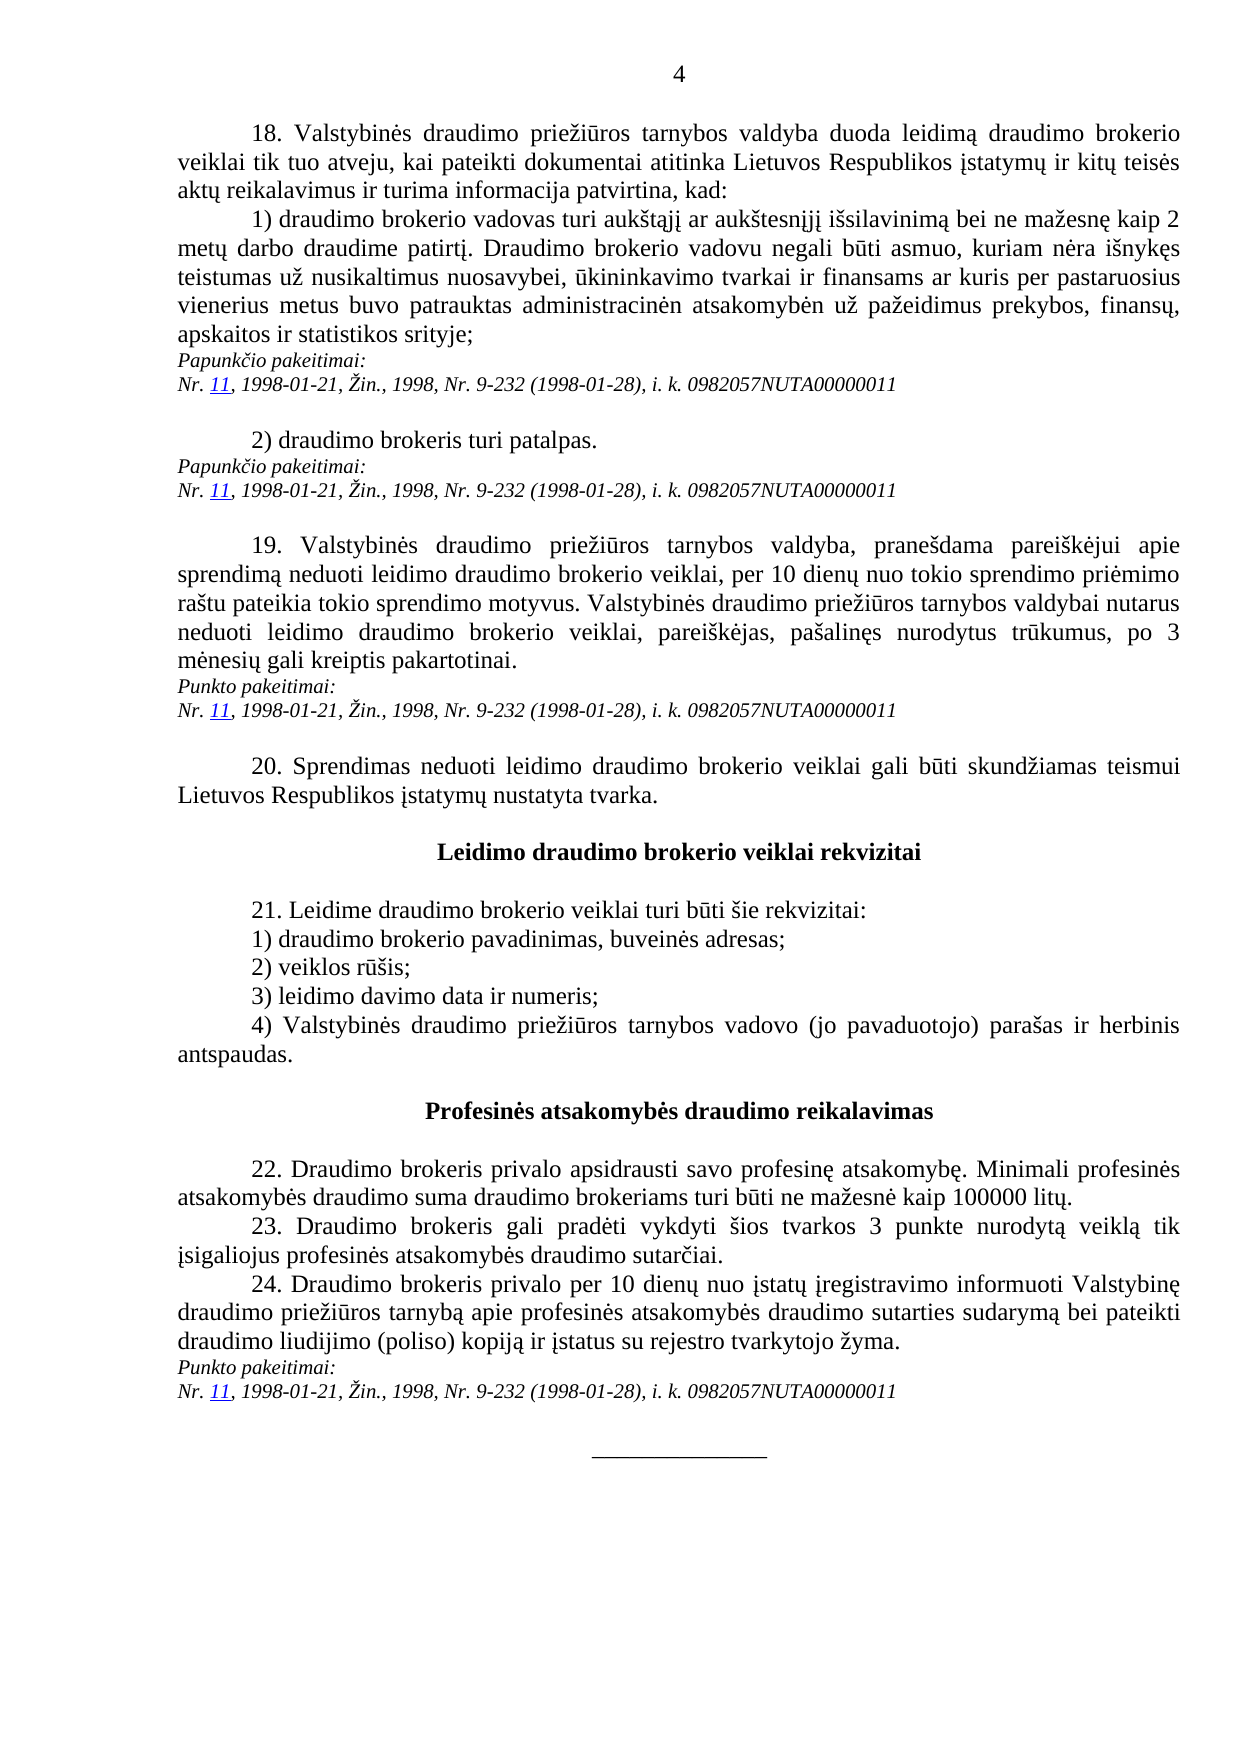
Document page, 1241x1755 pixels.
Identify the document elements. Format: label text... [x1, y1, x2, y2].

text Leidimo draudimo brokerio veiklai rekvizitai [177, 837, 1181, 866]
text Nr. 11, 1998-01-21, Žin., 1998, Nr. 9-232 (1998-01-28), i. k. 0982057NUTA00000011 [177, 1379, 1181, 1403]
text 21. Leidime draudimo brokerio veiklai turi būti šie rekvizitai: [177, 895, 1181, 924]
text Nr. 11, 1998-01-21, Žin., 1998, Nr. 9-232 (1998-01-28), i. k. 0982057NUTA00000011 [177, 372, 1181, 396]
text 19. Valstybinės draudimo priežiūros tarnybos valdyba, pranešdama pareiškėjui apie sprendimą neduoti leidimo draudimo brokerio veiklai, per 10 dienų nuo tokio sprendimo priėmimo raštu pateikia tokio sprendimo motyvus. Valstybinės draudimo priežiūros tarnybos valdybai nutarus neduoti leidimo draudimo brokerio veiklai, pareiškėjas, pašalinęs nurodytus trūkumus, po 3 mėnesių gali kreiptis pakartotinai. [177, 531, 1181, 674]
text 23. Draudimo brokeris gali pradėti vykdyti šios tvarkos 3 punkte nurodytą veiklą tik įsigaliojus profesinės atsakomybės draudimo sutarčiai. [177, 1211, 1181, 1269]
text Punkto pakeitimai: [177, 674, 1181, 698]
text 18. Valstybinės draudimo priežiūros tarnybos valdyba duoda leidimą draudimo brokerio veiklai tik tuo atveju, kai pateikti dokumentai atitinka Lietuvos Respublikos įstatymų ir kitų teisės aktų reikalavimus ir turima informacija patvirtina, kad: [177, 118, 1181, 204]
text Profesinės atsakomybės draudimo reikalavimas [177, 1096, 1181, 1125]
text 2) veiklos rūšis; [177, 952, 1181, 981]
text 22. Draudimo brokeris privalo apsidrausti savo profesinę atsakomybę. Minimali profesinės atsakomybės draudimo suma draudimo brokeriams turi būti ne mažesnė kaip 100000 litų. [177, 1154, 1181, 1211]
text 1) draudimo brokerio pavadinimas, buveinės adresas; [177, 924, 1181, 952]
text Punkto pakeitimai: [177, 1355, 1181, 1379]
text 20. Sprendimas neduoti leidimo draudimo brokerio veiklai gali būti skundžiamas teismui Lietuvos Respublikos įstatymų nustatyta tvarka. [177, 751, 1181, 809]
text Nr. 11, 1998-01-21, Žin., 1998, Nr. 9-232 (1998-01-28), i. k. 0982057NUTA00000011 [177, 478, 1181, 502]
text Nr. 11, 1998-01-21, Žin., 1998, Nr. 9-232 (1998-01-28), i. k. 0982057NUTA00000011 [177, 698, 1181, 722]
text 1) draudimo brokerio vadovas turi aukštąjį ar aukštesnįjį išsilavinimą bei ne mažesnę kaip 2 metų darbo draudime patirtį. Draudimo brokerio vadovu negali būti asmuo, kuriam nėra išnykęs teistumas už nusikaltimus nuosavybei, ūkininkavimo tvarkai ir finansams ar kuris per pastaruosius vienerius metus buvo patrauktas administracinėn atsakomybėn už pažeidimus prekybos, finansų, apskaitos ir statistikos srityje; [177, 204, 1181, 348]
text Papunkčio pakeitimai: [177, 454, 1181, 478]
text Papunkčio pakeitimai: [177, 348, 1181, 372]
text ______________ [177, 1432, 1181, 1461]
text 24. Draudimo brokeris privalo per 10 dienų nuo įstatų įregistravimo informuoti Valstybinę draudimo priežiūros tarnybą apie profesinės atsakomybės draudimo sutarties sudarymą bei pateikti draudimo liudijimo (poliso) kopiją ir įstatus su rejestro tvarkytojo žyma. [177, 1269, 1181, 1355]
text 2) draudimo brokeris turi patalpas. [177, 425, 1181, 454]
text 3) leidimo davimo data ir numeris; [177, 981, 1181, 1010]
text 4) Valstybinės draudimo priežiūros tarnybos vadovo (jo pavaduotojo) parašas ir herbinis antspaudas. [177, 1010, 1181, 1067]
